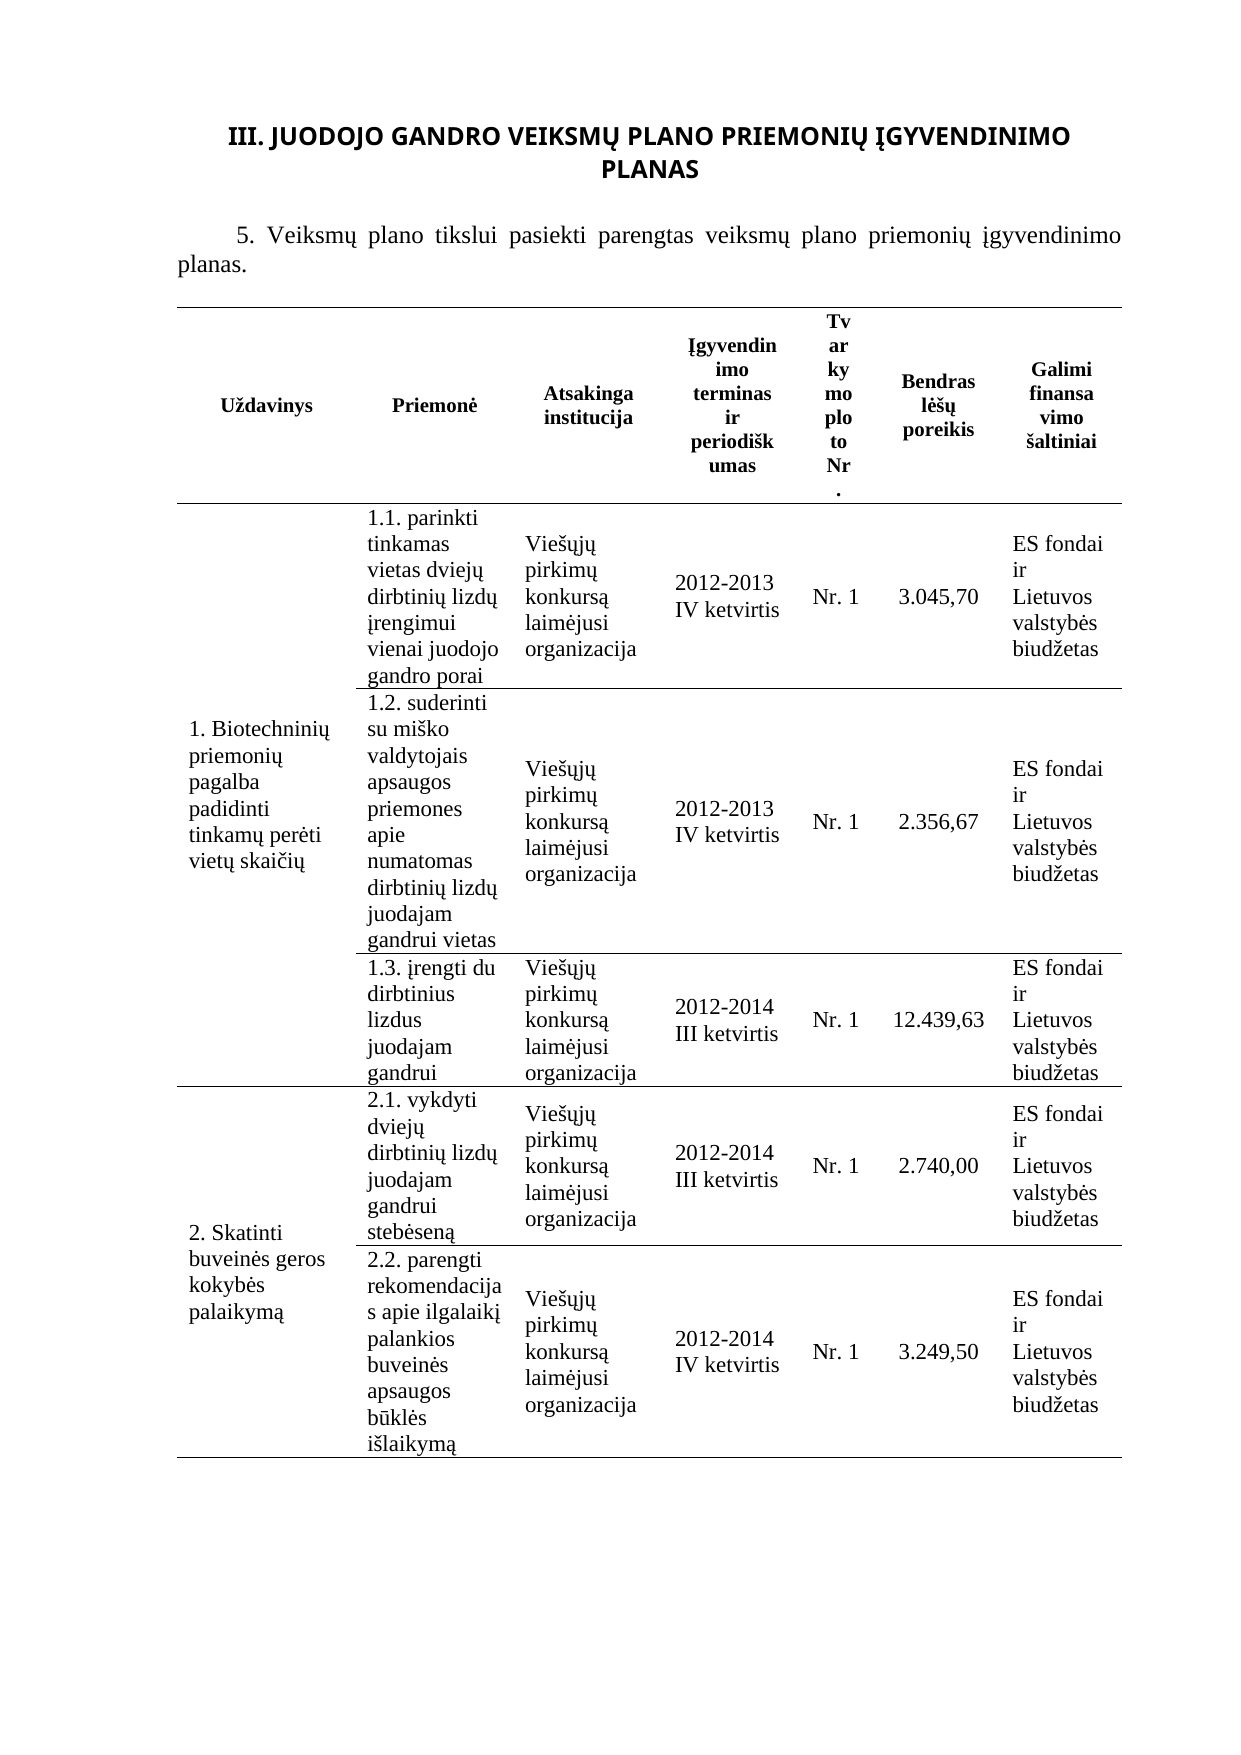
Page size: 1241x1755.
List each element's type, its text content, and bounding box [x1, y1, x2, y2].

table_cell 1.3. įrengti du dirbtinius lizdus juodajam gandrui [356, 954, 513, 1086]
table_cell Viešųjų pirkimų konkursą laimėjusi organizacija [514, 689, 663, 953]
table_cell ES fondai ir Lietuvos valstybės biudžetas [1001, 954, 1122, 1086]
table_cell 3.045,70 [876, 504, 1001, 688]
table_cell Viešųjų pirkimų konkursą laimėjusi organizacija [514, 1246, 663, 1457]
table_header Bendras lėšų poreikis [876, 308, 1001, 503]
table_header Atsakinga institucija [514, 308, 663, 503]
text 5. Veiksmų plano tikslui pasiekti parengtas veiksmų plano priemonių įgyvendinimo planas. [177, 220, 1122, 278]
table_header Galimi finansavimo šaltiniai [1001, 308, 1122, 503]
table_cell Nr. 1 [801, 1246, 876, 1457]
table_cell 2.740,00 [876, 1087, 1001, 1245]
table_cell Viešųjų pirkimų konkursą laimėjusi organizacija [514, 504, 663, 688]
table_cell 1. Biotechninių priemonių pagalba padidinti tinkamų perėti vietų skaičių [177, 504, 356, 1086]
table_cell 2012-2014 IV ketvirtis [664, 1246, 801, 1457]
table_cell 2.356,67 [876, 689, 1001, 953]
table_cell 12.439,63 [876, 954, 1001, 1086]
table_cell 2012-2013 IV ketvirtis [664, 504, 801, 688]
text III. Juodojo gandro veiksmų plano priemonių įgyvendinimo planas [177, 118, 1122, 186]
table_cell 2. Skatinti buveinės geros kokybės palaikymą [177, 1087, 356, 1457]
table_cell 1.1. parinkti tinkamas vietas dviejų dirbtinių lizdų įrengimui vienai juodojo gandro porai [356, 504, 513, 688]
table_cell 2012-2014 III ketvirtis [664, 954, 801, 1086]
table_cell Viešųjų pirkimų konkursą laimėjusi organizacija [514, 954, 663, 1086]
table_cell 2012-2014 III ketvirtis [664, 1087, 801, 1245]
table_cell 2.1. vykdyti dviejų dirbtinių lizdų juodajam gandrui stebėseną [356, 1087, 513, 1245]
table_header Įgyvendinimo terminas ir periodiškumas [664, 308, 801, 503]
table_cell Nr. 1 [801, 1087, 876, 1245]
table_cell Nr. 1 [801, 504, 876, 688]
table_cell ES fondai ir Lietuvos valstybės biudžetas [1001, 504, 1122, 688]
table_cell ES fondai ir Lietuvos valstybės biudžetas [1001, 689, 1122, 953]
table_cell Viešųjų pirkimų konkursą laimėjusi organizacija [514, 1087, 663, 1245]
table_cell 2.2. parengti rekomendacijas apie ilgalaikį palankios buveinės apsaugos būklės išlaikymą [356, 1246, 513, 1457]
table_header Priemonė [356, 308, 513, 503]
table_cell 2012-2013 IV ketvirtis [664, 689, 801, 953]
table_header Tvarkymo ploto Nr. [801, 308, 876, 503]
table_cell 1.2. suderinti su miško valdytojais apsaugos priemones apie numatomas dirbtinių lizdų juodajam gandrui vietas [356, 689, 513, 953]
table_cell ES fondai ir Lietuvos valstybės biudžetas [1001, 1087, 1122, 1245]
table_cell Nr. 1 [801, 689, 876, 953]
table_cell ES fondai ir Lietuvos valstybės biudžetas [1001, 1246, 1122, 1457]
table_cell 3.249,50 [876, 1246, 1001, 1457]
table_cell Nr. 1 [801, 954, 876, 1086]
table_header Uždavinys [177, 308, 356, 503]
